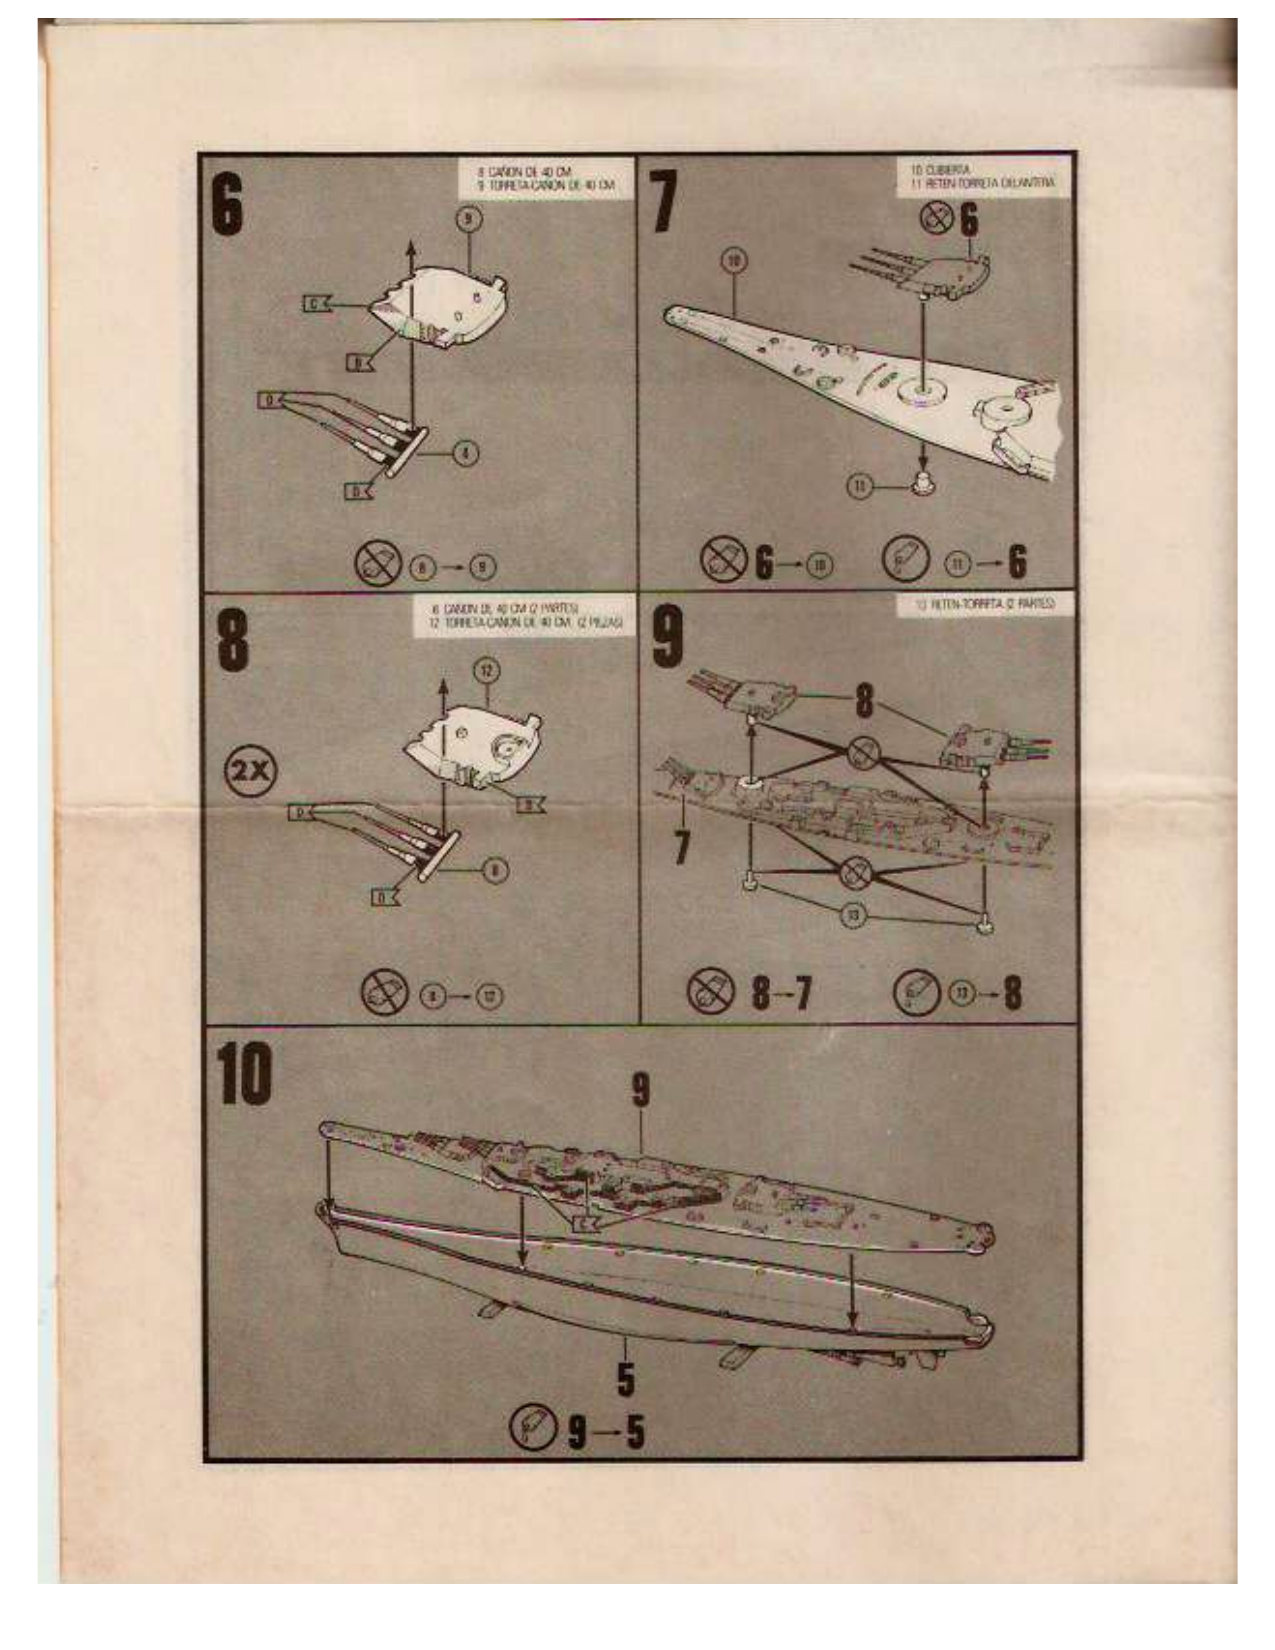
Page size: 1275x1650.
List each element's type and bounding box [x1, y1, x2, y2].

picture [37, 18, 1238, 1584]
